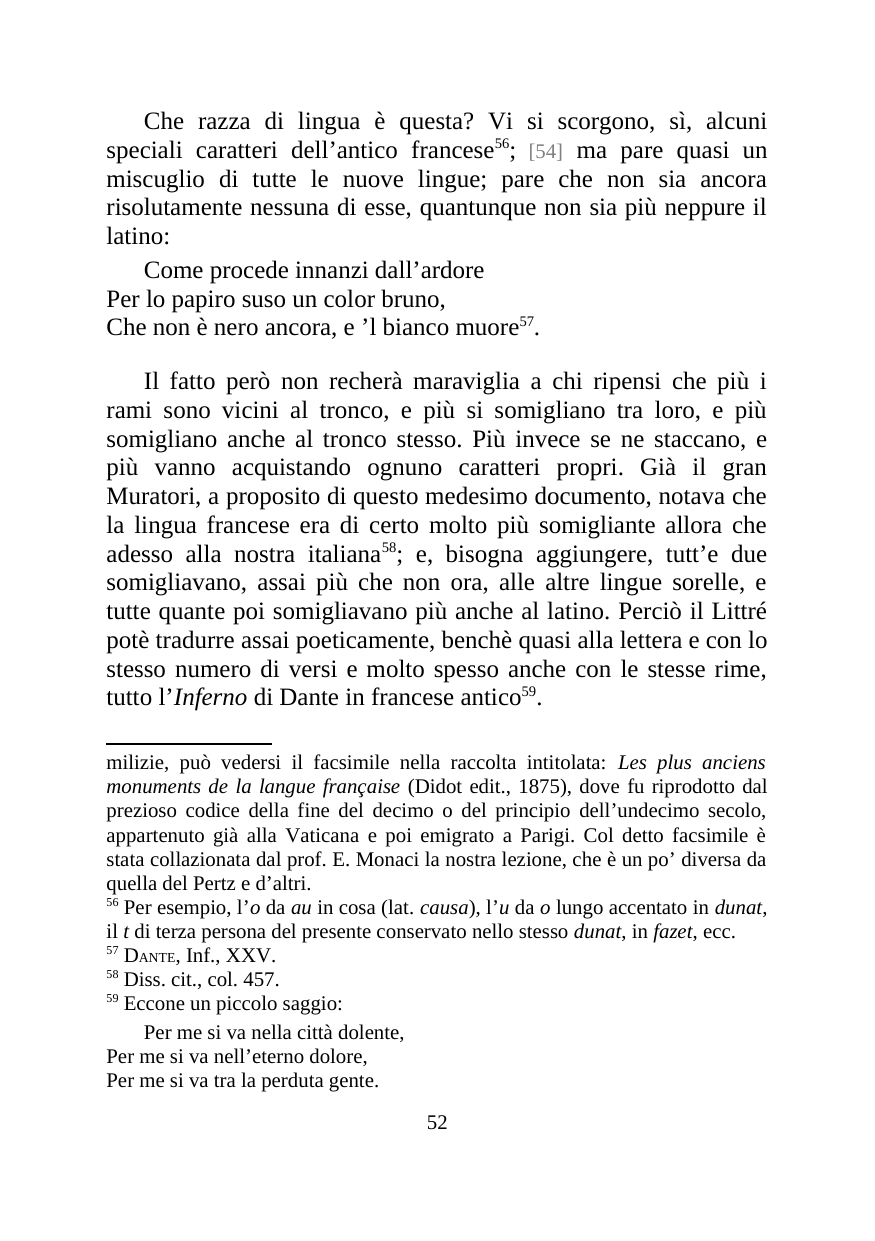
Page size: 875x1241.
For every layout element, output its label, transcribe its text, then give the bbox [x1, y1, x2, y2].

text milizie, può vedersi il facsimile nella raccolta intitolata: Les plus anciens monuments de la langue française (Didot edit., 1875), dove fu riprodotto dal prezioso codice della fine del decimo o del principio dell’undecimo secolo, appartenuto già alla Vaticana e poi emigrato a Parigi. Col detto facsimile è stata collazionata dal prof. E. Monaci la nostra lezione, che è un po’ diversa da quella del Pertz e d’altri. [106, 750, 768, 895]
text Eccone un piccolo saggio: [106, 991, 768, 1015]
text Che razza di lingua è questa? Vi si scorgono, sì, alcuni speciali caratteri dell’antico francese; [54] ma pare quasi un miscuglio di tutte le nuove lingue; pare che non sia ancora risolutamente nessuna di esse, quantunque non sia più neppure il latino: [106, 106, 768, 250]
text Il fatto però non recherà maraviglia a chi ripensi che più i rami sono vicini al tronco, e più si somigliano tra loro, e più somigliano anche al tronco stesso. Più invece se ne staccano, e più vanno acquistando ognuno caratteri propri. Già il gran Muratori, a proposito di questo medesimo documento, notava che la lingua francese era di certo molto più somigliante allora che adesso alla nostra italiana; e, bisogna aggiungere, tutt’e due somigliavano, assai più che non ora, alle altre lingue sorelle, e tutte quante poi somigliavano più anche al latino. Perciò il Littré potè tradurre assai poeticamente, benchè quasi alla lettera e con lo stesso numero di versi e molto spesso anche con le stesse rime, tutto l’Inferno di Dante in francese antico. [106, 366, 768, 711]
text Come procede innanzi dall’ardore Per lo papiro suso un color bruno, Che non è nero ancora, e ’l bianco muore. [106, 255, 768, 341]
text Per esempio, l’o da au in cosa (lat. causa), l’u da o lungo accentato in dunat, il t di terza persona del presente conservato nello stesso dunat, in fazet, ecc. [106, 895, 768, 943]
text Dante, Inf., XXV. [106, 943, 768, 967]
text Diss. cit., col. 457. [106, 967, 768, 991]
text Per me si va nella città dolente, Per me si va nell’eterno dolore, Per me si va tra la perduta gente. [106, 1020, 768, 1092]
